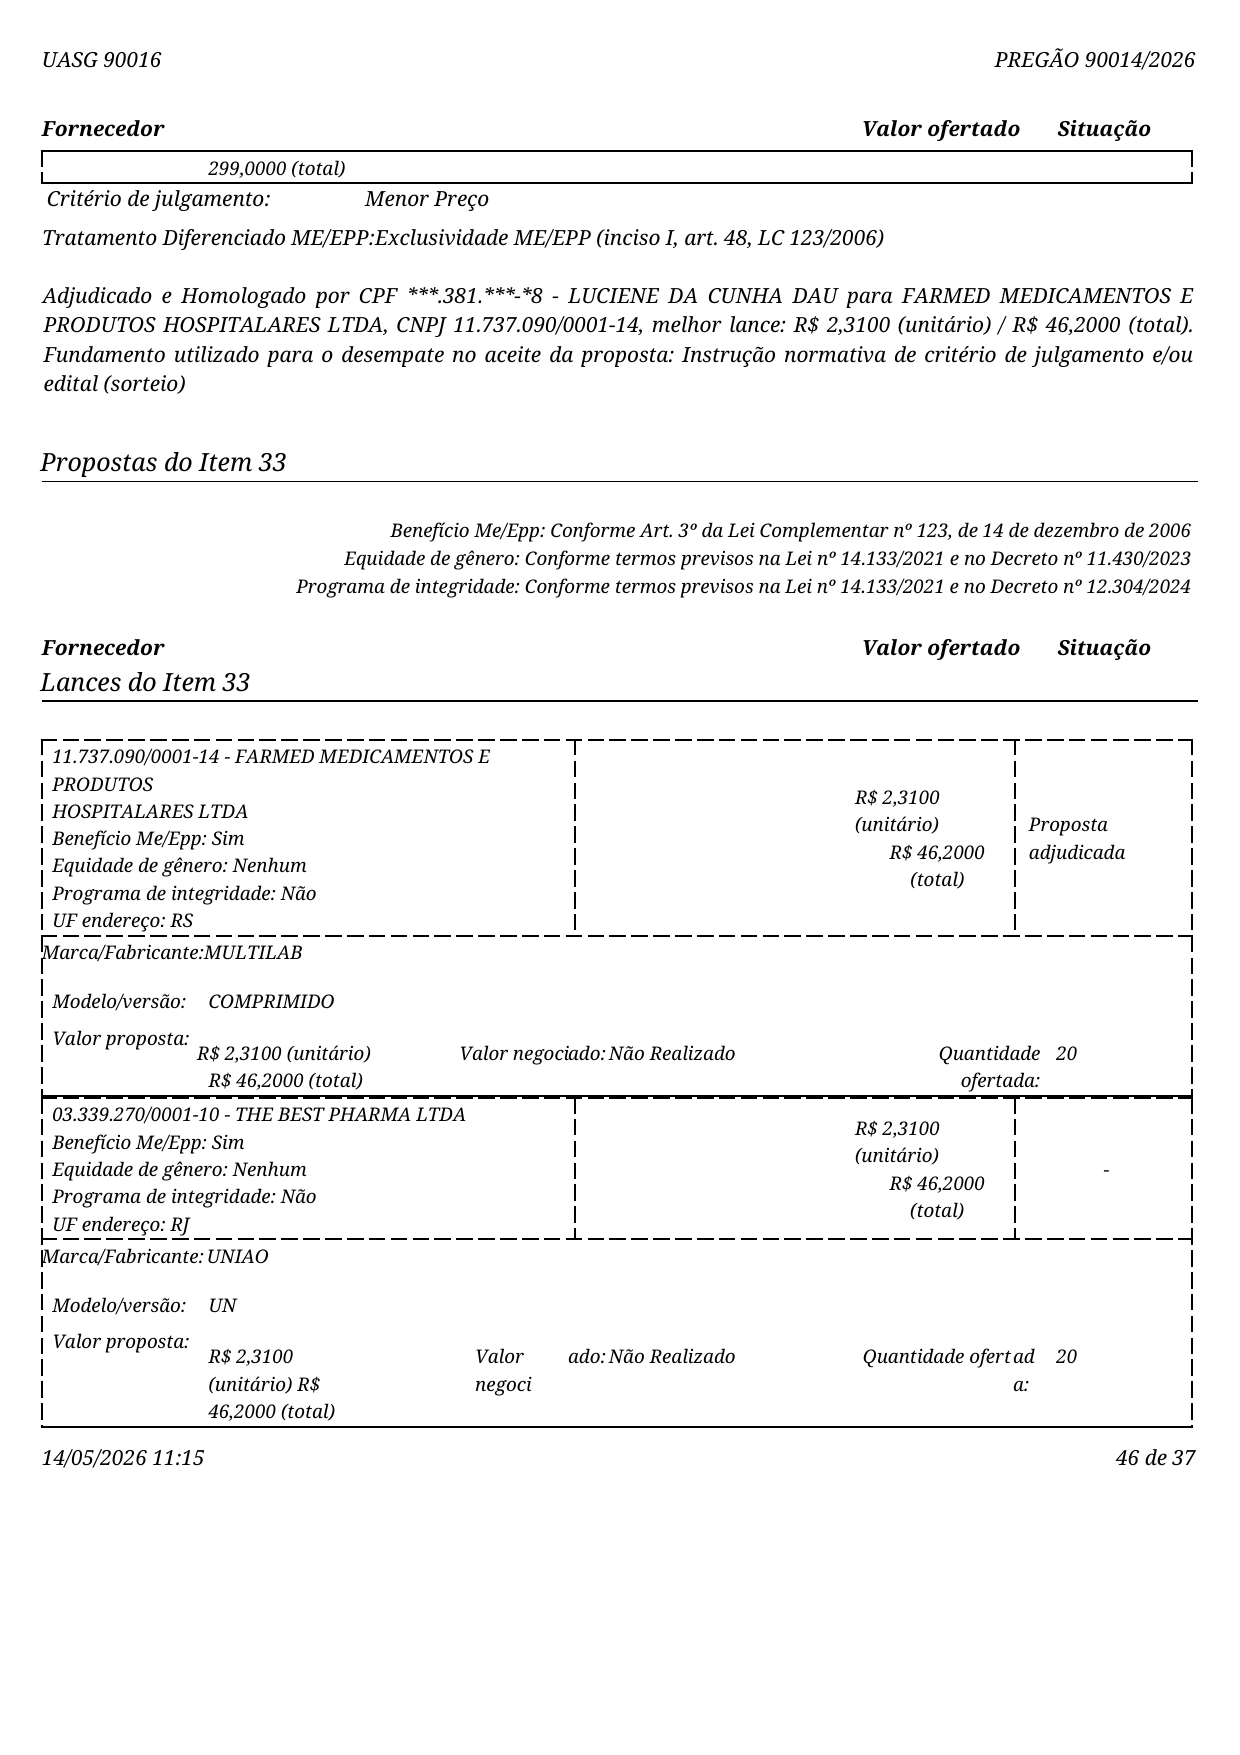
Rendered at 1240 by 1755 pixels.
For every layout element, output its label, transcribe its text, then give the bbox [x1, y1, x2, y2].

table_cell [1015, 1290, 1098, 1339]
table_cell ado: Não Realizado [575, 152, 846, 182]
table_cell Marca/Fabricante: UNIAO [42, 1238, 475, 1289]
table_cell 299,0000 (total) [197, 152, 475, 182]
table_cell [1015, 1238, 1098, 1289]
table_cell 20 [1046, 1035, 1192, 1095]
table_cell R$ 2,3100 (unitário) R$ 46,2000 (total) [197, 1339, 475, 1426]
table_header Proposta adjudicada [1015, 739, 1192, 934]
table_cell ada: [1015, 1339, 1046, 1426]
table_header [575, 1097, 855, 1238]
subtitle Fornecedor Valor ofertado Situação [42, 633, 1198, 662]
table_cell UN [197, 1290, 475, 1339]
text Benefício Me/Epp: Conforme Art. 3º da Lei Complementar nº 123, de 14 de dezembro de 2006 [42, 517, 1193, 543]
table_cell [846, 152, 1014, 182]
table_cell 20 [1046, 1339, 1098, 1426]
text Programa de integridade: Conforme termos previsos na Lei nº 14.133/2021 e no Decreto nº 12.304/2024 [42, 573, 1193, 599]
table_cell [1046, 152, 1098, 182]
table_cell [855, 1238, 1014, 1289]
table_cell COMPRIMIDO [197, 986, 575, 1035]
table_cell Valor negoci [475, 1339, 575, 1426]
table_cell Valor negoci [475, 152, 575, 182]
table_header R$ 2,3100 (unitário) R$ 46,2000 (total) [855, 739, 1014, 934]
table_cell R$ 2,3100 (unitário) Valor negoci R$ 46,2000 (total) [197, 1035, 575, 1095]
table_cell [855, 986, 1192, 1035]
text Propostas do Item 33 [40, 445, 1198, 479]
table_cell [42, 152, 197, 182]
text Equidade de gênero: Conforme termos previsos na Lei nº 14.133/2021 e no Decreto nº 11.430/2023 [42, 545, 1193, 571]
table_cell Quantidade ofertada: [855, 1035, 1046, 1095]
text Lances do Item 33 [40, 664, 1198, 698]
table_header - [1099, 1097, 1192, 1238]
text Critério de julgamento: Menor Preço [42, 184, 1198, 213]
table_cell [1015, 152, 1046, 182]
table_header [575, 739, 855, 934]
table_cell [855, 1290, 1014, 1339]
table_cell [575, 986, 855, 1035]
table_cell [475, 1290, 575, 1339]
table_cell Marca/Fabricante: MULTILAB [42, 935, 575, 986]
table_cell [1099, 1238, 1192, 1289]
table_cell [855, 935, 1192, 986]
table_header [1015, 1097, 1098, 1238]
table_header R$ 2,3100 (unitário) R$ 46,2000 (total) [855, 1097, 1014, 1238]
table_cell Quantidade ofert [855, 1339, 1014, 1426]
table_header 11.737.090/0001-14 - FARMED MEDICAMENTOS E PRODUTOS HOSPITALARES LTDA Benefício Me/Epp: Sim Equidade de gênero: Nenhum Programa de integridade: Não UF endereço: RS [42, 739, 575, 934]
table_cell [575, 935, 855, 986]
table_header 03.339.270/0001-10 - THE BEST PHARMA LTDA Benefício Me/Epp: Sim Equidade de gênero: Nenhum Programa de integridade: Não UF endereço: RJ [42, 1097, 475, 1238]
table_cell [1099, 1339, 1192, 1426]
table_cell [1099, 1290, 1192, 1339]
table_cell ado: Não Realizado [575, 1339, 855, 1426]
table_cell [475, 1238, 575, 1289]
table_cell Modelo/versão: Valor proposta: [42, 1290, 197, 1426]
table_cell ado: Não Realizado [575, 1035, 855, 1095]
table_header [475, 1097, 575, 1238]
table_cell [1099, 152, 1192, 182]
table_cell [575, 1290, 855, 1339]
text Tratamento Diferenciado ME/EPP: Exclusividade ME/EPP (inciso I, art. 48, LC 123/2006) [42, 223, 1198, 252]
table_cell Modelo/versão: Valor proposta: [42, 986, 197, 1095]
table_cell [575, 1238, 855, 1289]
text Adjudicado e Homologado por CPF ***.381.***-*8 - LUCIENE DA CUNHA DAU para FARMED MEDICAMENTOS E PRODUTOS HOSPITALARES LTDA, CNPJ 11.737.090/0001-14, melhor lance: R$ 2,3100 (unitário) / R$ 46,2000 (total). Fundamento utilizado para o desempate no aceite da proposta: Instrução normativa de critério de julgamento e/ou edital (sorteio) [42, 281, 1198, 398]
